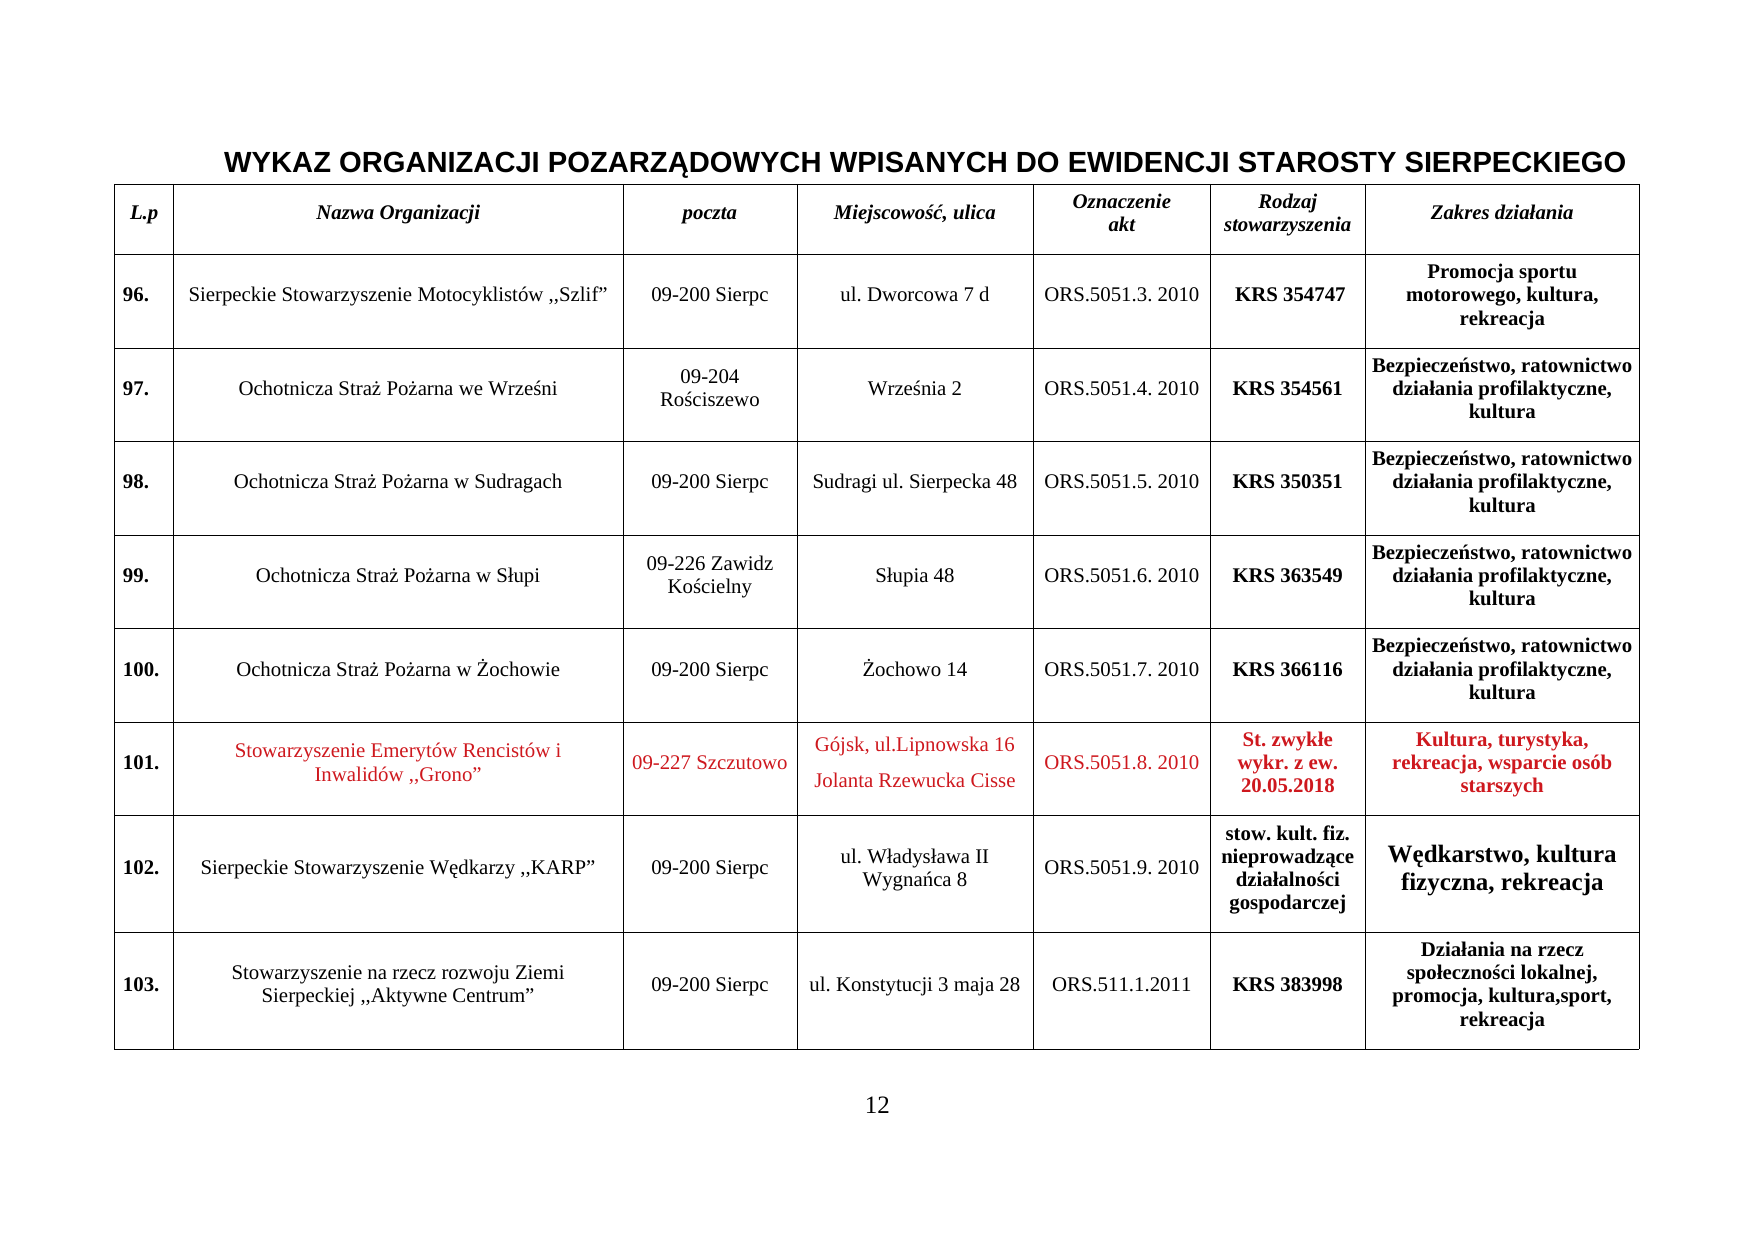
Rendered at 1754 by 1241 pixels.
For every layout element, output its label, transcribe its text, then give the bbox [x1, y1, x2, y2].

table_header poczta [624, 185, 797, 254]
table_cell KRS 354561 [1211, 349, 1365, 441]
table_cell Września 2 [798, 349, 1033, 441]
table_cell ORS.5051.5. 2010 [1034, 442, 1210, 535]
table_cell ul. Dworcowa 7 d [798, 255, 1033, 348]
table_header Miejscowość, ulica [798, 185, 1033, 254]
table_cell 09-200 Sierpc [624, 933, 797, 1049]
table_cell [115, 933, 173, 1049]
table_cell Bezpieczeństwo, ratownictwo działania profilaktyczne, kultura [1366, 442, 1639, 535]
table_cell 09-226 Zawidz Kościelny [624, 536, 797, 628]
table_cell Bezpieczeństwo, ratownictwo działania profilaktyczne, kultura [1366, 349, 1639, 441]
table_cell ul. Władysława II Wygnańca 8 [798, 816, 1033, 932]
table_cell Kultura, turystyka, rekreacja, wsparcie osób starszych [1366, 723, 1639, 815]
table_cell 09-200 Sierpc [624, 255, 797, 348]
table_header L.p [115, 185, 173, 254]
table_cell KRS 383998 [1211, 933, 1365, 1049]
table_cell 09-200 Sierpc [624, 442, 797, 535]
table_cell KRS 354747 [1211, 255, 1365, 348]
table_cell 09-200 Sierpc [624, 816, 797, 932]
table_cell KRS 363549 [1211, 536, 1365, 628]
table_cell [115, 442, 173, 535]
table_cell [115, 349, 173, 441]
table_cell [115, 816, 173, 932]
table_cell Stowarzyszenie Emerytów Rencistów i Inwalidów ,,Grono” [174, 723, 623, 815]
table_cell Ochotnicza Straż Pożarna w Sudragach [174, 442, 623, 535]
table_cell KRS 350351 [1211, 442, 1365, 535]
table_cell ORS.5051.9. 2010 [1034, 816, 1210, 932]
table_cell 09-204 Rościszewo [624, 349, 797, 441]
table_cell Wędkarstwo, kultura fizyczna, rekreacja [1366, 816, 1639, 932]
table_cell stow. kult. fiz. nieprowadzące działalności gospodarczej [1211, 816, 1365, 932]
table_cell ORS.511.1.2011 [1034, 933, 1210, 1049]
table_cell Sudragi ul. Sierpecka 48 [798, 442, 1033, 535]
table_header Rodzaj stowarzyszenia [1211, 185, 1365, 254]
table_header Nazwa Organizacji [174, 185, 623, 254]
table_cell ORS.5051.3. 2010 [1034, 255, 1210, 348]
table_cell ORS.5051.4. 2010 [1034, 349, 1210, 441]
table_cell Bezpieczeństwo, ratownictwo działania profilaktyczne, kultura [1366, 536, 1639, 628]
table_cell Promocja sportu motorowego, kultura, rekreacja [1366, 255, 1639, 348]
table_cell Żochowo 14 [798, 629, 1033, 722]
table_cell 09-200 Sierpc [624, 629, 797, 722]
table_cell Stowarzyszenie na rzecz rozwoju Ziemi Sierpeckiej ,,Aktywne Centrum” [174, 933, 623, 1049]
table_cell KRS 366116 [1211, 629, 1365, 722]
table_cell 09-227 Szczutowo [624, 723, 797, 815]
table_cell ul. Konstytucji 3 maja 28 [798, 933, 1033, 1049]
table_cell Sierpeckie Stowarzyszenie Motocyklistów ,,Szlif” [174, 255, 623, 348]
table_cell Sierpeckie Stowarzyszenie Wędkarzy ,,KARP” [174, 816, 623, 932]
table_cell St. zwykłe wykr. z ew. 20.05.2018 [1211, 723, 1365, 815]
table_cell Ochotnicza Straż Pożarna w Słupi [174, 536, 623, 628]
table_cell Ochotnicza Straż Pożarna w Żochowie [174, 629, 623, 722]
table_header Oznaczenie akt [1034, 185, 1210, 254]
table_cell [115, 255, 173, 348]
table_cell ORS.5051.7. 2010 [1034, 629, 1210, 722]
table_cell [115, 629, 173, 722]
table_cell ORS.5051.8. 2010 [1034, 723, 1210, 815]
table_header Zakres działania [1366, 185, 1639, 254]
table_cell Działania na rzecz społeczności lokalnej, promocja, kultura,sport, rekreacja [1366, 933, 1639, 1049]
table_cell [115, 723, 173, 815]
table_cell Gójsk, ul.Lipnowska 16 Jolanta Rzewucka Cisse [798, 723, 1033, 815]
table_cell ORS.5051.6. 2010 [1034, 536, 1210, 628]
table_cell [115, 536, 173, 628]
table_cell Słupia 48 [798, 536, 1033, 628]
table_cell Bezpieczeństwo, ratownictwo działania profilaktyczne, kultura [1366, 629, 1639, 722]
table_cell Ochotnicza Straż Pożarna we Wrześni [174, 349, 623, 441]
